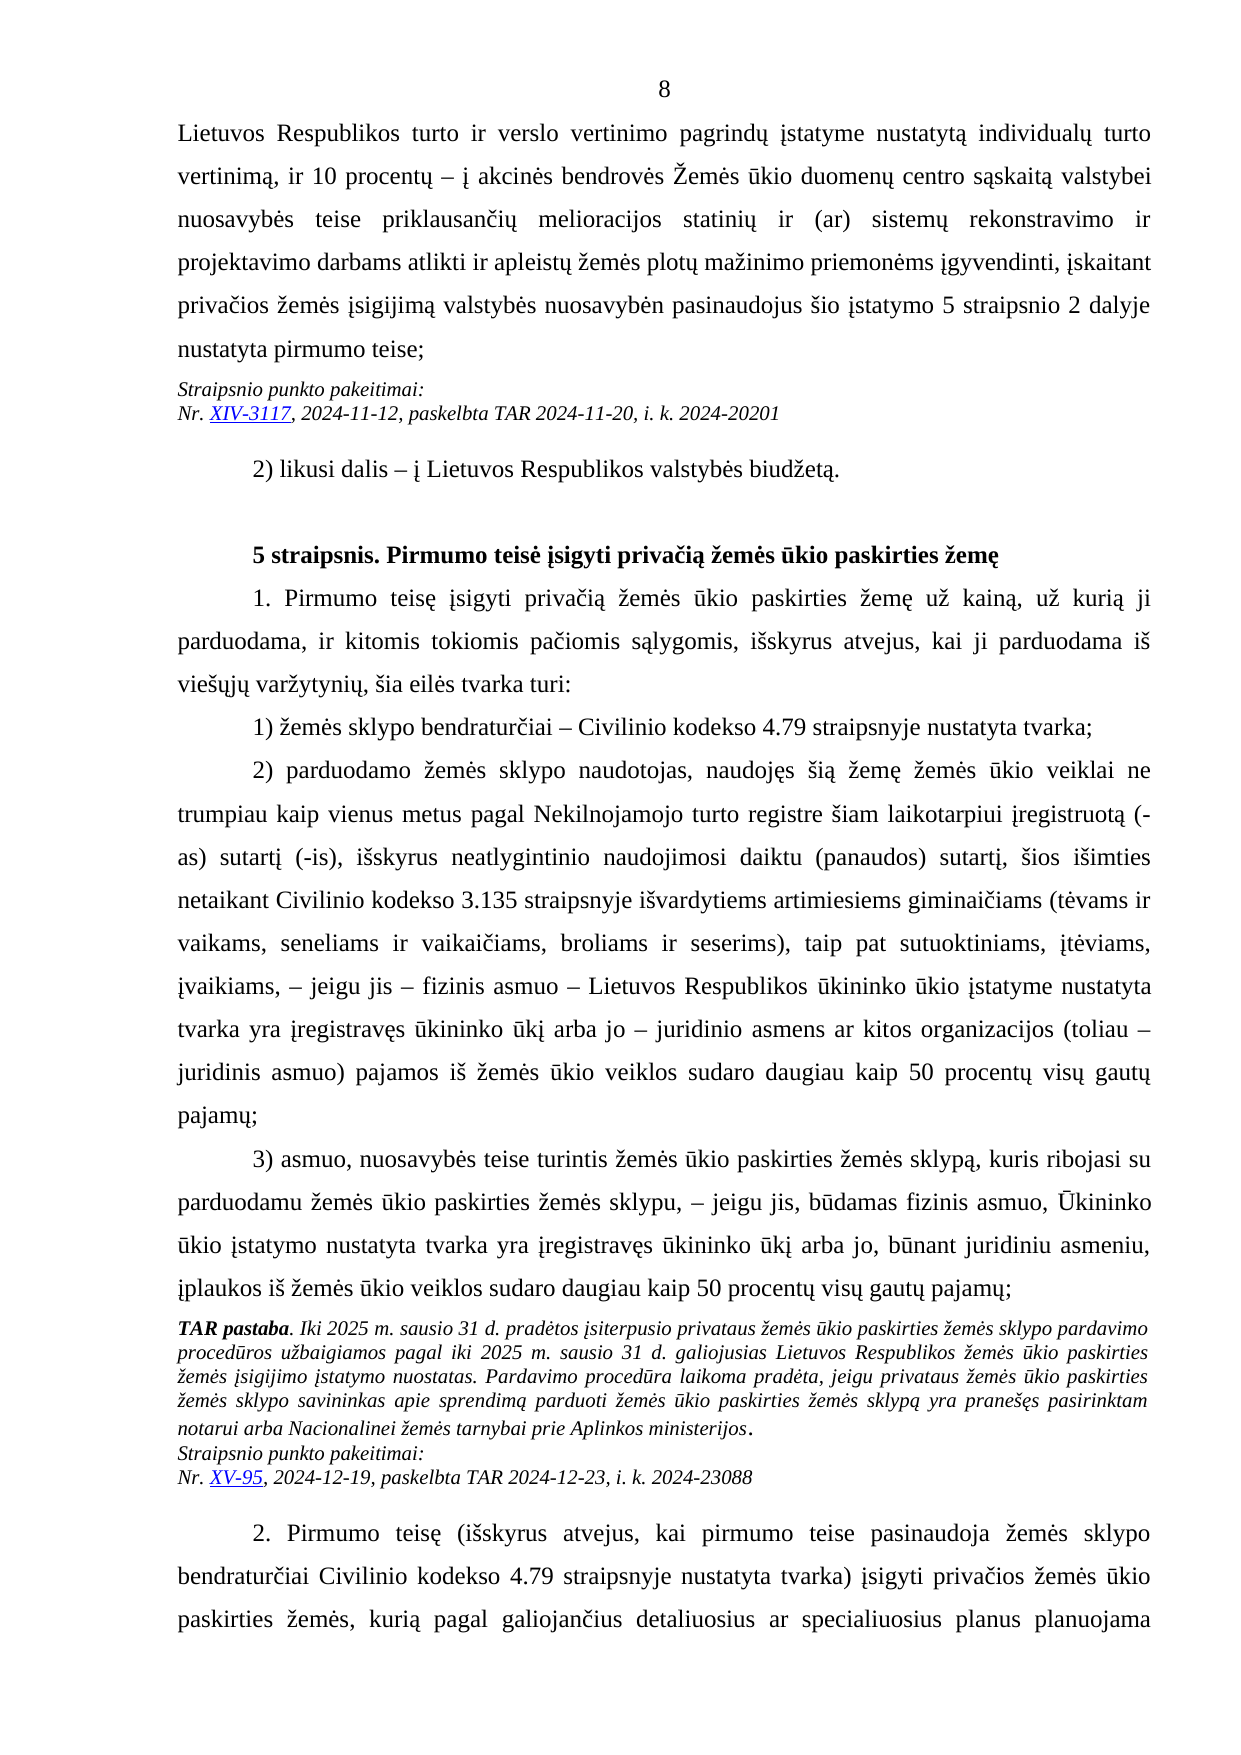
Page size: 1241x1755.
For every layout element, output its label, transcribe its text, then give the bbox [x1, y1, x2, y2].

text Nr. XV-95, 2024-12-19, paskelbta TAR 2024-12-23, i. k. 2024-23088 [177, 1465, 1152, 1489]
text TAR pastaba. Iki 2025 m. sausio 31 d. pradėtos įsiterpusio privataus žemės ūkio paskirties žemės sklypo pardavimo procedūros užbaigiamos pagal iki 2025 m. sausio 31 d. galiojusias Lietuvos Respublikos žemės ūkio paskirties žemės įsigijimo įstatymo nuostatas. Pardavimo procedūra laikoma pradėta, jeigu privataus žemės ūkio paskirties žemės sklypo savininkas apie sprendimą parduoti žemės ūkio paskirties žemės sklypą yra pranešęs pasirinktam notarui arba Nacionalinei žemės tarnybai prie Aplinkos ministerijos. [177, 1316, 1152, 1441]
text 3) asmuo, nuosavybės teise turintis žemės ūkio paskirties žemės sklypą, kuris ribojasi su parduodamu žemės ūkio paskirties žemės sklypu, – jeigu jis, būdamas fizinis asmuo, Ūkininko ūkio įstatymo nustatyta tvarka yra įregistravęs ūkininko ūkį arba jo, būnant juridiniu asmeniu, įplaukos iš žemės ūkio veiklos sudaro daugiau kaip 50 procentų visų gautų pajamų; [177, 1144, 1152, 1302]
text 5 straipsnis. Pirmumo teisė įsigyti privačią žemės ūkio paskirties žemę [177, 540, 1152, 569]
text 2) likusi dalis – į Lietuvos Respublikos valstybės biudžetą. [177, 454, 1152, 482]
text Lietuvos Respublikos turto ir verslo vertinimo pagrindų įstatyme nustatytą individualų turto vertinimą, ir 10 procentų – į akcinės bendrovės Žemės ūkio duomenų centro sąskaitą valstybei nuosavybės teise priklausančių melioracijos statinių ir (ar) sistemų rekonstravimo ir projektavimo darbams atlikti ir apleistų žemės plotų mažinimo priemonėms įgyvendinti, įskaitant privačios žemės įsigijimą valstybės nuosavybėn pasinaudojus šio įstatymo 5 straipsnio 2 dalyje nustatyta pirmumo teise; [177, 118, 1152, 362]
text Nr. XIV-3117, 2024-11-12, paskelbta TAR 2024-11-20, i. k. 2024-20201 [177, 401, 1152, 425]
text Straipsnio punkto pakeitimai: [177, 1441, 1152, 1465]
text Straipsnio punkto pakeitimai: [177, 377, 1152, 401]
text 2. Pirmumo teisę (išskyrus atvejus, kai pirmumo teise pasinaudoja žemės sklypo bendraturčiai Civilinio kodekso 4.79 straipsnyje nustatyta tvarka) įsigyti privačios žemės ūkio paskirties žemės, kurią pagal galiojančius detaliuosius ar specialiuosius planus planuojama [177, 1518, 1152, 1633]
text 1) žemės sklypo bendraturčiai – Civilinio kodekso 4.79 straipsnyje nustatyta tvarka; [177, 712, 1152, 741]
text 2) parduodamo žemės sklypo naudotojas, naudojęs šią žemę žemės ūkio veiklai ne trumpiau kaip vienus metus pagal Nekilnojamojo turto registre šiam laikotarpiui įregistruotą (-as) sutartį (-is), išskyrus neatlygintinio naudojimosi daiktu (panaudos) sutartį, šios išimties netaikant Civilinio kodekso 3.135 straipsnyje išvardytiems artimiesiems giminaičiams (tėvams ir vaikams, seneliams ir vaikaičiams, broliams ir seserims), taip pat sutuoktiniams, įtėviams, įvaikiams, – jeigu jis – fizinis asmuo – Lietuvos Respublikos ūkininko ūkio įstatyme nustatyta tvarka yra įregistravęs ūkininko ūkį arba jo – juridinio asmens ar kitos organizacijos (toliau – juridinis asmuo) pajamos iš žemės ūkio veiklos sudaro daugiau kaip 50 procentų visų gautų pajamų; [177, 756, 1152, 1129]
text 1. Pirmumo teisę įsigyti privačią žemės ūkio paskirties žemę už kainą, už kurią ji parduodama, ir kitomis tokiomis pačiomis sąlygomis, išskyrus atvejus, kai ji parduodama iš viešųjų varžytynių, šia eilės tvarka turi: [177, 583, 1152, 698]
